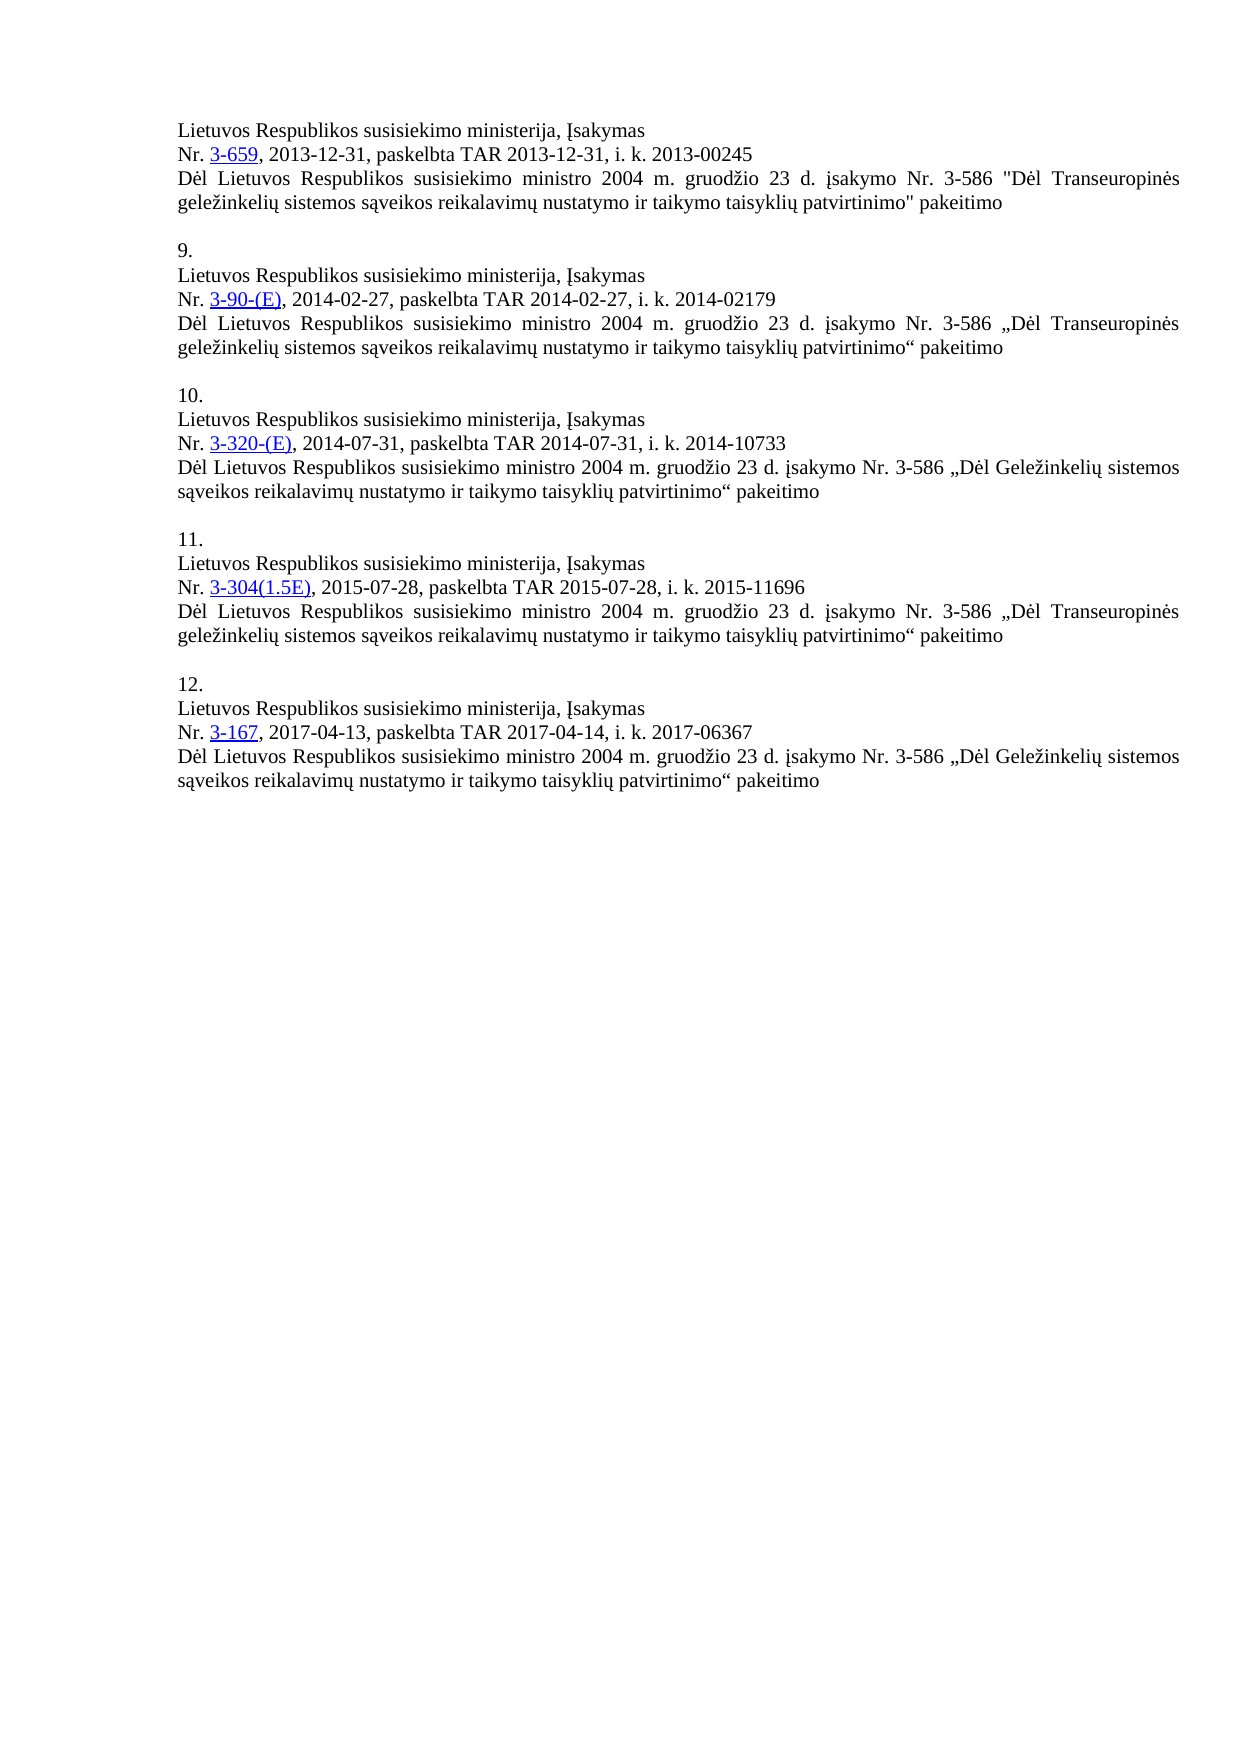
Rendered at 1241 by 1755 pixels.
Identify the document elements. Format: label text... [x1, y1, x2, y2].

text Nr. 3-167, 2017-04-13, paskelbta TAR 2017-04-14, i. k. 2017-06367 [177, 720, 1181, 744]
text Nr. 3-320-(E), 2014-07-31, paskelbta TAR 2014-07-31, i. k. 2014-10733 [177, 431, 1181, 455]
text Lietuvos Respublikos susisiekimo ministerija, Įsakymas [177, 407, 1181, 431]
text Dėl Lietuvos Respublikos susisiekimo ministro 2004 m. gruodžio 23 d. įsakymo Nr. 3-586 „Dėl Geležinkelių sistemos sąveikos reikalavimų nustatymo ir taikymo taisyklių patvirtinimo“ pakeitimo [177, 744, 1181, 792]
text Dėl Lietuvos Respublikos susisiekimo ministro 2004 m. gruodžio 23 d. įsakymo Nr. 3-586 "Dėl Transeuropinės geležinkelių sistemos sąveikos reikalavimų nustatymo ir taikymo taisyklių patvirtinimo" pakeitimo [177, 166, 1181, 214]
text 11. [177, 527, 1181, 551]
text Lietuvos Respublikos susisiekimo ministerija, Įsakymas [177, 696, 1181, 720]
text Lietuvos Respublikos susisiekimo ministerija, Įsakymas [177, 262, 1181, 287]
text Nr. 3-304(1.5E), 2015-07-28, paskelbta TAR 2015-07-28, i. k. 2015-11696 [177, 575, 1181, 599]
text Nr. 3-90-(E), 2014-02-27, paskelbta TAR 2014-02-27, i. k. 2014-02179 [177, 287, 1181, 311]
text Lietuvos Respublikos susisiekimo ministerija, Įsakymas [177, 118, 1181, 142]
text 9. [177, 238, 1181, 262]
text Dėl Lietuvos Respublikos susisiekimo ministro 2004 m. gruodžio 23 d. įsakymo Nr. 3-586 „Dėl Transeuropinės geležinkelių sistemos sąveikos reikalavimų nustatymo ir taikymo taisyklių patvirtinimo“ pakeitimo [177, 599, 1181, 647]
text Dėl Lietuvos Respublikos susisiekimo ministro 2004 m. gruodžio 23 d. įsakymo Nr. 3-586 „Dėl Transeuropinės geležinkelių sistemos sąveikos reikalavimų nustatymo ir taikymo taisyklių patvirtinimo“ pakeitimo [177, 311, 1181, 359]
text Nr. 3-659, 2013-12-31, paskelbta TAR 2013-12-31, i. k. 2013-00245 [177, 142, 1181, 166]
text Dėl Lietuvos Respublikos susisiekimo ministro 2004 m. gruodžio 23 d. įsakymo Nr. 3-586 „Dėl Geležinkelių sistemos sąveikos reikalavimų nustatymo ir taikymo taisyklių patvirtinimo“ pakeitimo [177, 455, 1181, 503]
text Lietuvos Respublikos susisiekimo ministerija, Įsakymas [177, 551, 1181, 575]
text 10. [177, 383, 1181, 407]
text 12. [177, 672, 1181, 696]
